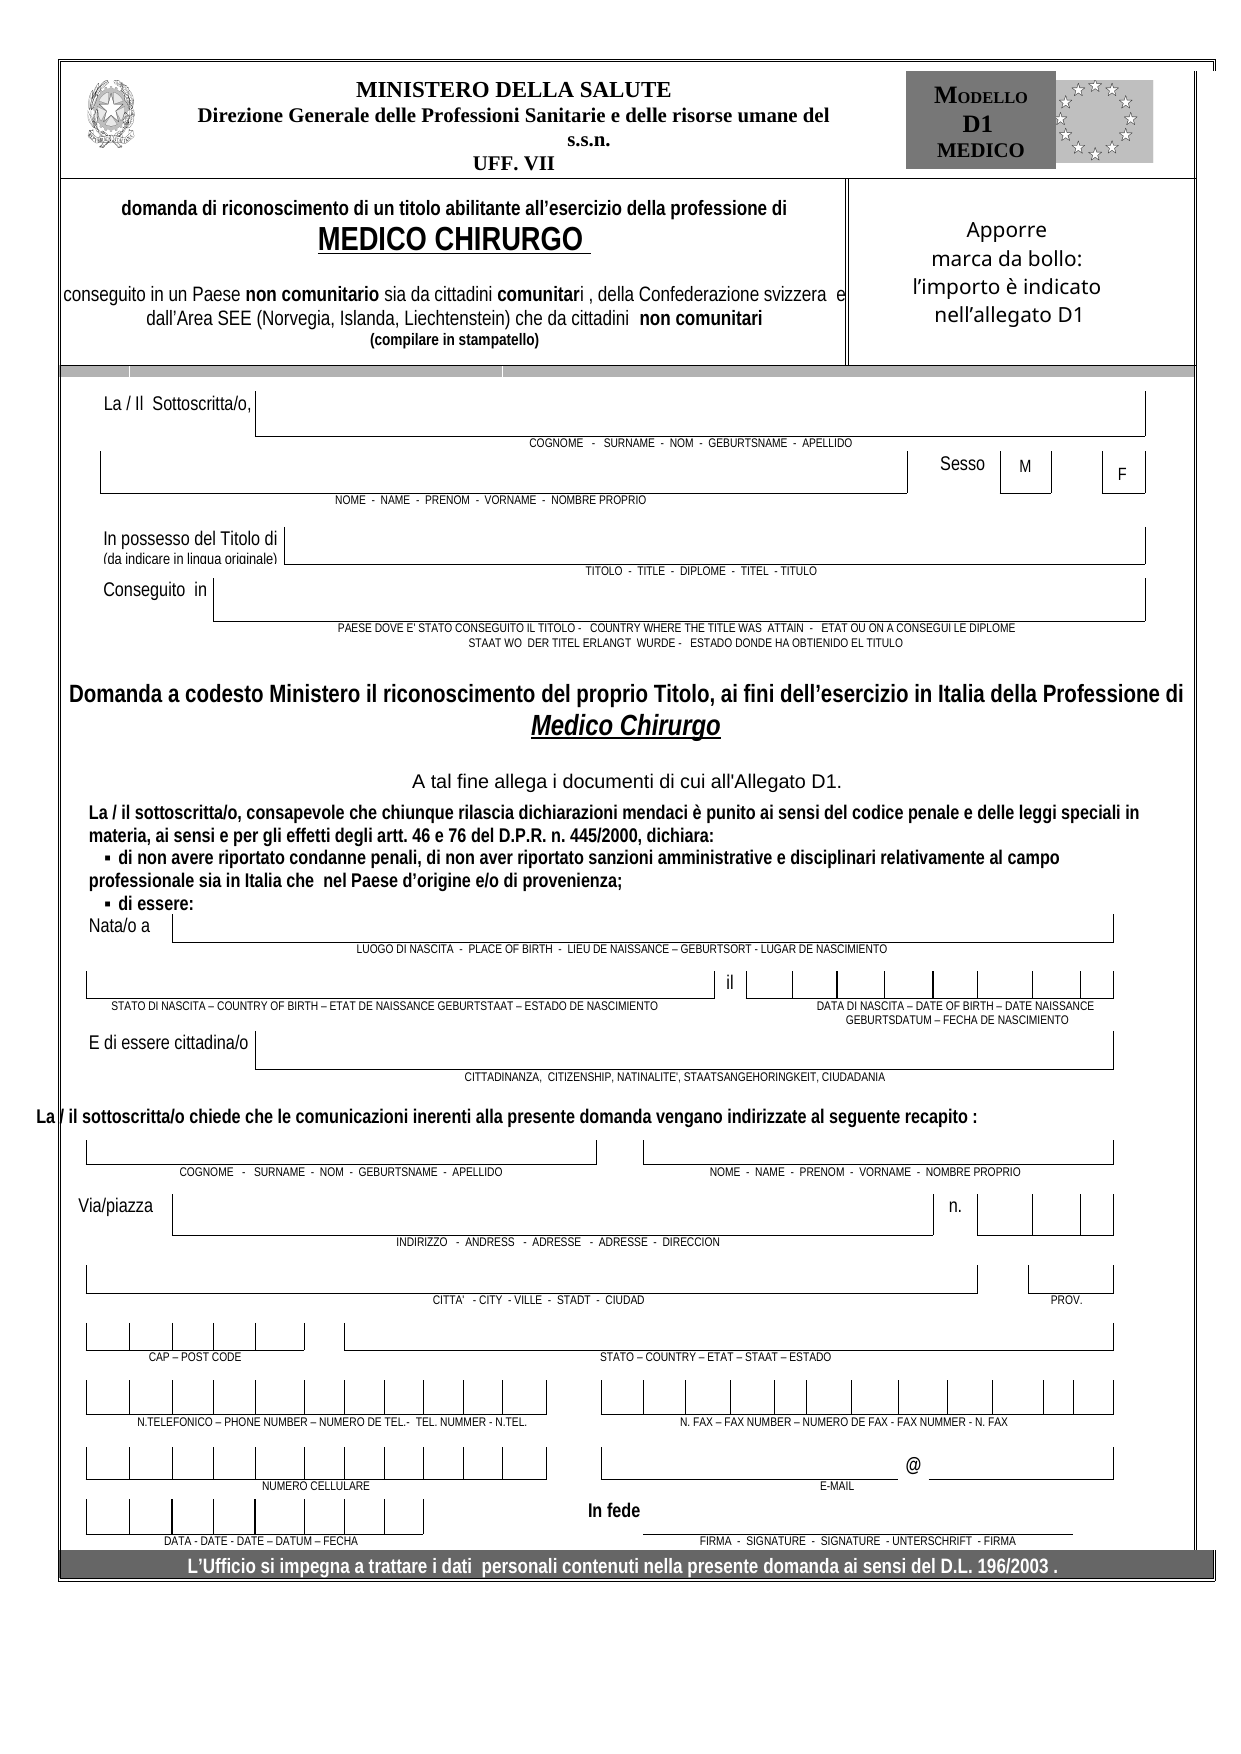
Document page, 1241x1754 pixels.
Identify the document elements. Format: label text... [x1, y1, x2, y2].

table_cell [644, 1140, 1113, 1164]
table_cell [424, 1499, 463, 1534]
table_cell [61, 1414, 86, 1427]
table_cell Apporre marca da bollo: l’importo è indicato nell’allegato D1 [849, 179, 1194, 365]
table_cell [948, 1235, 1194, 1265]
table_cell [87, 1323, 129, 1350]
table_cell [255, 366, 304, 377]
table_cell La / Il Sottoscritta/o, [100, 391, 255, 436]
table_cell [1139, 621, 1194, 664]
table_cell [929, 1447, 1113, 1479]
table_header [542, 62, 596, 71]
table_cell La / il sottoscritta/o, consapevole che chiunque rilascia dichiarazioni mendaci è punito ai sensi del codice penale e delle leggi speciali in materia, ai sensi e per gli effetti degli artt. 46 e 76 del D.P.R. n. 445/2000, dichiara: di non avere riportato condanne penali, di non aver riportato sanzioni amministrative e disciplinari relativamente al campo professionale sia in Italia che nel Paese d’origine e/o di provenienza; di essere: [61, 801, 1194, 914]
table_cell [1197, 493, 1214, 527]
table_cell [385, 1499, 423, 1534]
table_cell [61, 391, 100, 436]
table_cell [894, 377, 943, 391]
table_cell [87, 1265, 977, 1293]
table_cell [191, 621, 233, 664]
table_cell [1197, 436, 1214, 451]
table_cell [1074, 1380, 1113, 1414]
table_cell [424, 1380, 463, 1414]
table_cell [61, 1447, 86, 1479]
table_cell [602, 1447, 898, 1479]
table_cell [1197, 564, 1214, 578]
table_cell [130, 366, 172, 377]
table_cell A tal fine allega i documenti di cui all'Allegato D1. [61, 761, 1194, 801]
table_cell [1197, 365, 1214, 377]
table_cell [191, 564, 233, 578]
table_cell [423, 366, 463, 377]
table_cell [546, 1534, 601, 1550]
table_cell [1043, 1499, 1073, 1534]
table_cell [233, 664, 1139, 679]
table_cell [214, 1447, 255, 1479]
table_cell [385, 1380, 423, 1414]
table_cell STATO – COUNTRY – ETAT – STAAT – ESTADO [344, 1351, 1113, 1380]
table_cell [885, 971, 932, 998]
table_cell [1114, 1414, 1194, 1427]
table_cell [1073, 1479, 1194, 1499]
table_cell [1197, 1069, 1214, 1087]
table_cell [1114, 1194, 1194, 1235]
table_cell [130, 1447, 172, 1479]
table_cell [1197, 1235, 1214, 1265]
table_cell CAP – POST CODE [86, 1351, 304, 1380]
table_cell [61, 377, 100, 391]
table_cell [345, 1380, 384, 1414]
table_cell [61, 1323, 86, 1350]
table_cell [61, 1479, 86, 1499]
table_cell [855, 71, 1009, 178]
table_cell CITTA' - CITY - VILLE - STADT - CIUDAD [86, 1293, 992, 1323]
table_cell [87, 1499, 129, 1534]
table_cell [304, 366, 344, 377]
table_cell [87, 971, 714, 998]
table_cell [61, 1235, 86, 1265]
table_cell F [1103, 451, 1145, 492]
table_cell [1114, 1140, 1194, 1164]
table_cell [1073, 366, 1145, 377]
table_header [847, 62, 894, 71]
table_cell [1197, 1031, 1214, 1069]
table_cell [87, 1447, 129, 1479]
table_cell Via/piazza [61, 1194, 172, 1235]
table_cell [61, 998, 86, 1031]
table_cell [1114, 1350, 1194, 1380]
table_cell Nata/o a [86, 914, 172, 942]
table_cell [1114, 1164, 1194, 1194]
table_cell [344, 377, 384, 391]
table_cell [943, 377, 988, 391]
table_cell [61, 1031, 86, 1069]
table_cell [173, 1194, 933, 1235]
table_cell [1114, 1031, 1194, 1069]
table_cell [173, 1380, 213, 1414]
table_cell [1139, 564, 1194, 578]
table_header [172, 62, 213, 71]
table_cell [993, 1380, 1043, 1414]
table_cell [130, 1380, 172, 1414]
table_cell [61, 451, 100, 492]
table_cell [61, 564, 100, 578]
table_cell [988, 377, 1043, 391]
table_cell PROV. [1043, 1294, 1113, 1323]
table_cell [255, 1427, 304, 1447]
table_cell [1197, 377, 1214, 391]
table_cell [214, 1380, 255, 1414]
table_cell [596, 1164, 643, 1194]
table_header [596, 62, 639, 71]
table_cell [61, 366, 100, 377]
table_cell [731, 1380, 774, 1414]
table_cell [384, 1427, 423, 1447]
table_cell [256, 1380, 304, 1414]
table_cell [681, 366, 725, 377]
table_header [1022, 62, 1073, 71]
table_cell L’Ufficio si impegna a trattare i dati personali contenuti nella presente domanda ai sensi del D.L. 196/2003 . [61, 1550, 1213, 1578]
table_cell [130, 1235, 172, 1265]
table_cell [173, 1447, 213, 1479]
table_cell COGNOME - SURNAME - NOM - GEBURTSNAME - APELLIDO [263, 437, 1145, 451]
table_cell [685, 1499, 730, 1534]
table_cell [256, 1031, 1113, 1069]
table_cell [725, 377, 770, 391]
table_cell [1197, 998, 1214, 1031]
table_cell [130, 1427, 172, 1447]
table_cell [463, 1427, 502, 1447]
table_cell [596, 377, 639, 391]
table_cell In possesso del Titolo di (da indicare in lingua originale) [100, 527, 284, 564]
table_cell [639, 377, 681, 391]
table_cell [1073, 1534, 1129, 1550]
table_cell [86, 1427, 129, 1447]
table_cell [1197, 801, 1214, 914]
table_cell [1073, 1499, 1113, 1534]
table_cell [1197, 1323, 1214, 1350]
table_cell [173, 1323, 213, 1350]
table_cell [61, 1380, 86, 1414]
table_cell [1073, 377, 1145, 391]
table_cell [61, 621, 100, 664]
table_cell [463, 377, 502, 391]
table_cell [1197, 1194, 1214, 1235]
table_cell [1145, 366, 1194, 377]
table_cell DATA - DATE - DATE – DATUM – FECHA [61, 1534, 463, 1550]
table_cell [255, 377, 304, 391]
table_cell TITOLO - TITLE - DIPLOME - TITEL - TITULO [290, 565, 1139, 578]
table_cell [898, 1499, 947, 1534]
table_cell [948, 1380, 992, 1414]
table_cell [1081, 1194, 1113, 1235]
table_header [639, 62, 681, 71]
table_cell [1197, 761, 1214, 801]
table_cell [1197, 451, 1214, 492]
table_cell [1114, 1499, 1194, 1534]
table_cell [1033, 1194, 1080, 1235]
table_cell [256, 391, 1145, 436]
table_cell [1197, 1534, 1214, 1550]
table_cell [100, 564, 110, 578]
table_cell [150, 621, 191, 664]
table_header [384, 62, 423, 71]
table_cell [547, 1447, 601, 1479]
table_header [344, 62, 384, 71]
table_cell [150, 564, 191, 578]
table_cell [802, 366, 988, 377]
table_cell [423, 377, 463, 391]
table_cell [345, 1499, 384, 1534]
table_cell [1043, 377, 1073, 391]
table_cell [1197, 1087, 1214, 1140]
table_cell domanda di riconoscimento di un titolo abilitante all’esercizio della professione di MEDICO CHIRURGO conseguito in un Paese non comunitario sia da cittadini comunitari , della Confederazione svizzera e dall’Area SEE (Norvegia, Islanda, Liechtenstein) che da cittadini non comunitari (compilare in stampatello) [61, 179, 845, 365]
table_cell [61, 578, 100, 621]
table_cell N. FAX – FAX NUMBER – NUMERO DE FAX - FAX NUMMER - N. FAX [601, 1415, 1113, 1427]
table_cell [503, 1534, 546, 1550]
table_cell [191, 664, 233, 679]
table_cell [110, 621, 149, 664]
table_header [130, 62, 172, 71]
table_header [802, 62, 847, 71]
table_cell [423, 1427, 463, 1447]
table_cell [1114, 1069, 1194, 1087]
table_header [86, 62, 129, 71]
table_cell [503, 1380, 546, 1414]
table_cell [61, 1293, 86, 1323]
table_cell Domanda a codesto Ministero il riconoscimento del proprio Titolo, ai fini dell’esercizio in Italia della Professione di Medico Chirurgo [61, 679, 1194, 761]
table_cell [1197, 971, 1214, 998]
table_cell [87, 1140, 596, 1164]
table_cell [61, 1164, 86, 1194]
table_cell [774, 1499, 806, 1534]
table_cell [1114, 1265, 1194, 1293]
table_cell [61, 971, 86, 998]
table_cell CITTADINANZA, CITIZENSHIP, NATINALITE', STAATSANGEHORINGKEIT, CIUDADANIA [61, 1069, 1113, 1087]
table_cell [747, 971, 792, 998]
table_cell [644, 1380, 685, 1414]
table_cell [1197, 178, 1214, 365]
table_cell [1197, 1293, 1214, 1323]
table_cell [1081, 971, 1113, 998]
table_cell [1129, 1534, 1194, 1550]
table_header [1073, 62, 1190, 71]
table_cell [61, 914, 86, 942]
table_header [423, 62, 463, 71]
table_cell [1044, 1380, 1073, 1414]
table_cell [464, 1380, 502, 1414]
table_cell [100, 436, 263, 451]
table_header [681, 62, 725, 71]
table_cell [1145, 377, 1194, 391]
table_cell [173, 914, 1113, 942]
table_cell [305, 1499, 344, 1534]
table_cell [601, 1427, 1073, 1447]
table_cell [847, 377, 894, 391]
table_cell [172, 377, 213, 391]
table_cell [130, 377, 172, 391]
table_cell La / il sottoscritta/o chiede che le comunicazioni inerenti alla presente domanda vengano indirizzate al seguente recapito : [61, 1087, 1194, 1140]
table_cell [463, 366, 502, 377]
table_cell [806, 1499, 851, 1534]
table_cell [150, 664, 191, 679]
table_cell [1197, 527, 1214, 564]
table_cell [1146, 578, 1194, 621]
table_cell [602, 1380, 643, 1414]
table_cell [172, 1427, 213, 1447]
table_cell M [1001, 451, 1051, 492]
table_cell [1145, 493, 1194, 527]
table_cell [213, 377, 255, 391]
table_cell [61, 1499, 86, 1534]
table_cell [100, 664, 110, 679]
table_cell [424, 1447, 463, 1479]
table_cell [1029, 1265, 1113, 1293]
table_cell [1009, 169, 1022, 178]
table_cell [214, 578, 1145, 621]
table_cell [384, 377, 423, 391]
table_cell [770, 377, 802, 391]
table_cell [345, 1323, 1113, 1350]
table_cell [948, 1499, 992, 1534]
table_cell [304, 1427, 344, 1447]
table_cell [1197, 942, 1214, 971]
table_cell [256, 1499, 304, 1534]
table_cell [100, 377, 129, 391]
table_cell [130, 1499, 171, 1534]
table_cell [978, 1194, 1032, 1235]
table_cell [838, 971, 884, 998]
table_cell [213, 366, 255, 377]
table_cell [1197, 1140, 1214, 1164]
table_cell [1197, 914, 1214, 942]
table_cell [730, 1499, 774, 1534]
table_cell [1197, 664, 1214, 679]
table_cell [61, 942, 86, 971]
table_cell [1197, 1499, 1214, 1534]
table_cell [345, 1447, 384, 1479]
table_cell COGNOME - SURNAME - NOM - GEBURTSNAME - APELLIDO [86, 1165, 596, 1194]
table_header [255, 62, 304, 71]
table_cell [1197, 391, 1214, 436]
table_cell [992, 1293, 1043, 1323]
table_cell [1052, 451, 1102, 492]
table_cell N.TELEFONICO – PHONE NUMBER – NUMERO DE TEL.- TEL. NUMMER - N.TEL. [86, 1415, 546, 1427]
table_cell [899, 1380, 947, 1414]
table_cell [101, 451, 907, 492]
table_cell [344, 1427, 384, 1447]
table_cell NOME - NAME - PRENOM - VORNAME - NOMBRE PROPRIO [643, 1165, 1113, 1194]
table_cell [978, 1265, 1028, 1293]
table_cell [725, 366, 802, 377]
table_cell [503, 1427, 546, 1447]
table_cell [385, 1447, 423, 1479]
table_cell [1197, 578, 1214, 621]
table_cell E-MAIL [601, 1479, 1073, 1499]
table_cell [304, 1350, 344, 1380]
table_cell [233, 564, 277, 578]
table_cell [542, 377, 596, 391]
table_cell [1197, 679, 1214, 761]
table_cell PAESE DOVE E' STATO CONSEGUITO IL TITOLO - COUNTRY WHERE THE TITLE WAS ATTAIN - ETAT OU ON A CONSEGUI LE DIPLOME STAAT WO DER TITEL ERLANGT WURDE - ESTADO DONDE HA OBTIENIDO EL TITULO [233, 622, 1139, 664]
table_cell [214, 1499, 254, 1534]
table_cell [1197, 1414, 1214, 1427]
table_cell [597, 1140, 643, 1164]
table_cell Sesso [908, 451, 1000, 492]
table_cell [807, 1380, 851, 1414]
table_cell In fede [503, 1499, 643, 1534]
table_header [725, 62, 770, 71]
table_cell [643, 1499, 685, 1534]
table_cell [305, 1323, 344, 1350]
table_cell [988, 366, 1043, 377]
table_header [1190, 62, 1213, 71]
table_cell [503, 366, 596, 377]
table_header [943, 62, 988, 71]
table_cell [173, 1499, 213, 1534]
table_cell [110, 664, 149, 679]
table_cell [934, 971, 977, 998]
table_cell [851, 1499, 898, 1534]
table_cell [304, 377, 344, 391]
table_cell STATO DI NASCITA – COUNTRY OF BIRTH – ETAT DE NAISSANCE GEBURTSTAAT – ESTADO DE NASCIMIENTO DATA DI NASCITA – DATE OF BIRTH – DATE NAISSANCE GEBURTSDATUM – FECHA DE NASCIMIENTO [86, 998, 1194, 1031]
table_cell [775, 1380, 806, 1414]
table_cell NUMERO CELLULARE [86, 1480, 546, 1499]
table_cell [1197, 1479, 1214, 1499]
table_cell [992, 1499, 1043, 1534]
table_cell [601, 1534, 643, 1550]
table_cell [1114, 1447, 1194, 1479]
table_cell [1197, 621, 1214, 664]
table_header [770, 62, 802, 71]
table_cell [1146, 391, 1194, 436]
table_cell [639, 366, 681, 377]
table_header [213, 62, 255, 71]
table_cell [547, 1380, 601, 1414]
table_cell E di essere cittadina/o [86, 1031, 255, 1069]
table_cell [978, 971, 1032, 998]
table_cell il [715, 971, 746, 998]
table_cell [1145, 436, 1194, 451]
table_cell [61, 1350, 86, 1380]
table_cell [214, 1323, 255, 1350]
table_cell [1033, 971, 1080, 998]
table_cell [61, 71, 172, 178]
table_cell @ [898, 1447, 928, 1479]
table_cell [1114, 942, 1194, 971]
table_cell MINISTERO DELLA SALUTE Direzione Generale delle Professioni Sanitarie e delle risorse umane del s.s.n. UFF. VII Via Giorgio Ribotta, 5– 00144 ROMA [172, 71, 855, 178]
table_cell [852, 1380, 898, 1414]
table_cell [305, 1447, 344, 1479]
table_cell [1197, 1265, 1214, 1293]
table_cell [1197, 1164, 1214, 1194]
table_cell [61, 436, 100, 451]
table_cell [1043, 366, 1073, 377]
table_cell [1114, 914, 1194, 942]
table_cell [802, 377, 847, 391]
table_cell [130, 1323, 172, 1350]
table_cell [100, 366, 129, 377]
table_cell [61, 1140, 86, 1164]
table_cell [1146, 527, 1194, 564]
table_header [61, 62, 86, 71]
table_cell [384, 366, 423, 377]
table_cell [1197, 71, 1214, 178]
table_cell [1146, 451, 1194, 492]
table_cell [681, 377, 725, 391]
table_cell [87, 1380, 129, 1414]
table_cell [546, 1414, 601, 1427]
table_cell [1114, 1293, 1194, 1323]
table_cell [463, 1499, 502, 1534]
table_cell [61, 527, 100, 564]
table_cell [1022, 71, 1194, 178]
table_cell [1114, 971, 1194, 998]
table_cell [596, 366, 639, 377]
table_cell [1197, 1380, 1214, 1414]
table_cell FIRMA - SIGNATURE - SIGNATURE - UNTERSCHRIFT - FIRMA [643, 1535, 1073, 1550]
table_cell [1197, 1427, 1214, 1447]
table_cell [61, 1265, 86, 1293]
table_cell n. [934, 1194, 977, 1235]
table_cell [110, 564, 149, 578]
table_cell [1114, 1323, 1194, 1350]
table_cell [172, 366, 213, 377]
table_cell [546, 1479, 601, 1499]
table_cell [278, 564, 289, 578]
table_cell [1197, 1447, 1214, 1479]
table_cell [256, 1323, 304, 1350]
table_header [988, 62, 1022, 71]
table_cell [61, 664, 100, 679]
table_cell Conseguito in [100, 578, 213, 621]
table_header [304, 62, 344, 71]
table_cell LUOGO DI NASCITA - PLACE OF BIRTH - LIEU DE NAISSANCE – GEBURTSORT - LUGAR DE NASCIMIENTO [86, 942, 1113, 971]
table_cell [546, 1427, 601, 1447]
table_cell NOME - NAME - PRENOM - VORNAME - NOMBRE PROPRIO [100, 493, 1145, 527]
table_cell [1197, 1350, 1214, 1380]
table_cell [1073, 1427, 1194, 1447]
table_cell [503, 1447, 546, 1479]
table_cell [344, 366, 384, 377]
table_header [503, 62, 542, 71]
table_cell INDIRIZZO - ANDRESS - ADRESSE - ADRESSE - DIRECCION [172, 1235, 947, 1265]
table_cell [61, 493, 100, 527]
table_cell [100, 621, 110, 664]
table_header [894, 62, 943, 71]
table_cell [213, 1427, 255, 1447]
table_cell [463, 1534, 502, 1550]
table_cell [1139, 664, 1194, 679]
table_cell [464, 1447, 502, 1479]
table_cell [61, 1427, 86, 1447]
table_header [463, 62, 502, 71]
table_cell [305, 1380, 344, 1414]
table_cell [503, 377, 542, 391]
table_cell [793, 971, 836, 998]
table_cell [86, 1235, 129, 1265]
table_cell [285, 527, 1145, 564]
table_cell [1114, 1380, 1194, 1414]
table_cell [256, 1447, 304, 1479]
table_cell [686, 1380, 730, 1414]
